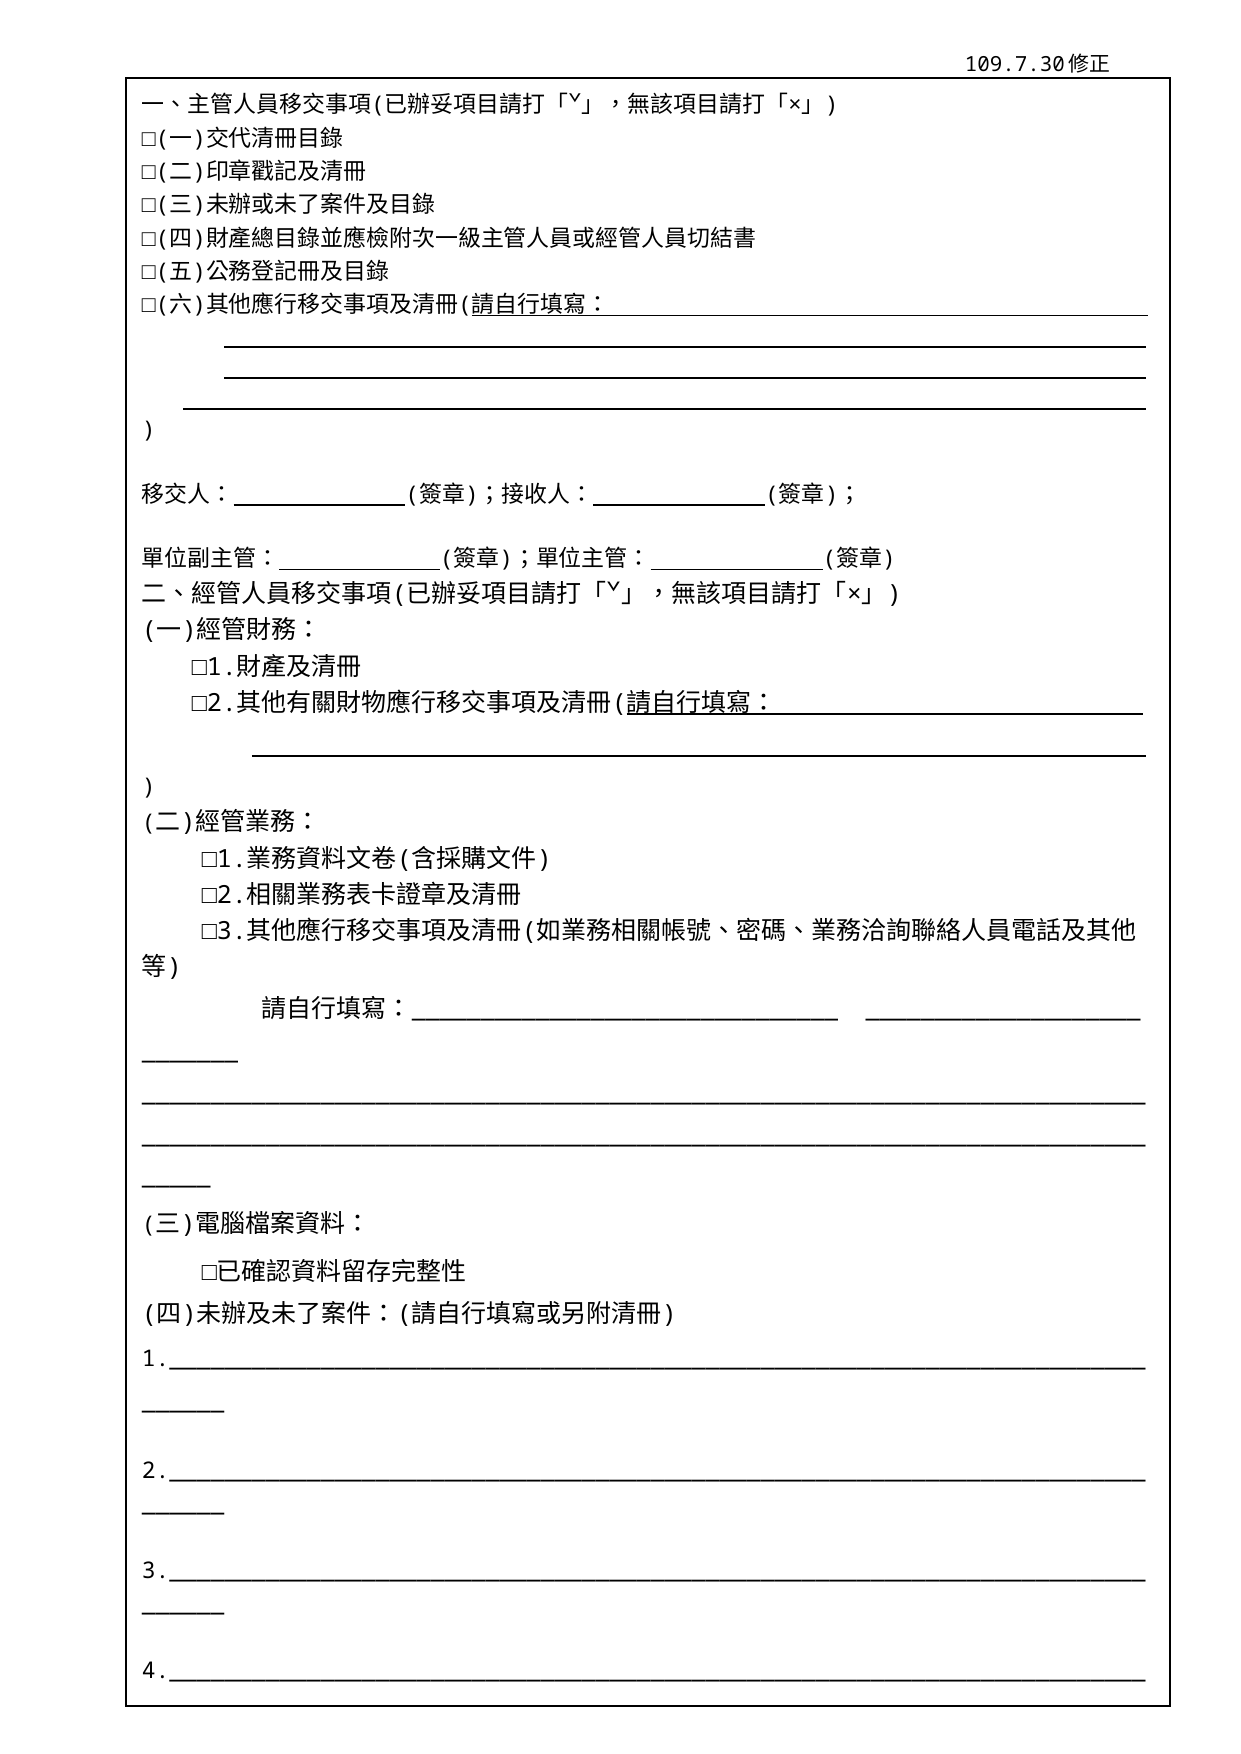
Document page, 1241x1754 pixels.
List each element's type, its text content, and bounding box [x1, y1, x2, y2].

text (二)經管業務： [142, 802, 1154, 838]
text ) [142, 382, 1154, 444]
text _______________________________________________________________________________________________________________________________________________________ [142, 1066, 1154, 1191]
text 請自行填寫：_______________________________ ___________________________ [142, 983, 1154, 1066]
text □1.業務資料文卷(含採購文件) [142, 838, 1154, 874]
text 一、主管人員移交事項(已辦妥項目請打「ˇ」，無該項目請打「×」) [142, 86, 1154, 119]
text (三)電腦檔案資料： [142, 1191, 1154, 1239]
text (四)未辦及未了案件：(請自行填寫或另附清冊) 1._____________________________________________________________________________ [142, 1287, 1154, 1418]
text □(一)交代清冊目錄 [142, 119, 1154, 153]
text ) [142, 718, 1154, 802]
text □(五)公務登記冊及目錄 [142, 253, 1154, 286]
text □1.財產及清冊 [192, 646, 1154, 682]
text □(六)其他應行移交事項及清冊(請自行填寫： [142, 286, 1154, 319]
text □(四)財產總目錄並應檢附次一級主管人員或經管人員切結書 [142, 219, 1154, 253]
text 二、經管人員移交事項(已辦妥項目請打「ˇ」，無該項目請打「×」) [142, 573, 1154, 610]
text □2.其他有關財物應行移交事項及清冊(請自行填寫： [192, 682, 1154, 718]
text 3._____________________________________________________________________________ 4._____________________________________________________________________________ [142, 1518, 1154, 1698]
text □已確認資料留存完整性 [142, 1239, 1154, 1287]
text □3.其他應行移交事項及清冊(如業務相關帳號、密碼、業務洽詢聯絡人員電話及其他等) [142, 911, 1154, 983]
text □(二)印章戳記及清冊 [142, 153, 1154, 186]
text □2.相關業務表卡證章及清冊 [142, 874, 1154, 911]
text (一)經管財務： [142, 610, 1154, 646]
text 單位副主管： (簽章)；單位主管： (簽章) [142, 540, 1154, 573]
text 2._____________________________________________________________________________ [142, 1418, 1154, 1518]
text □(三)未辦或未了案件及目錄 [142, 186, 1154, 219]
text 移交人： (簽章)；接收人： (簽章)； [142, 476, 1154, 509]
